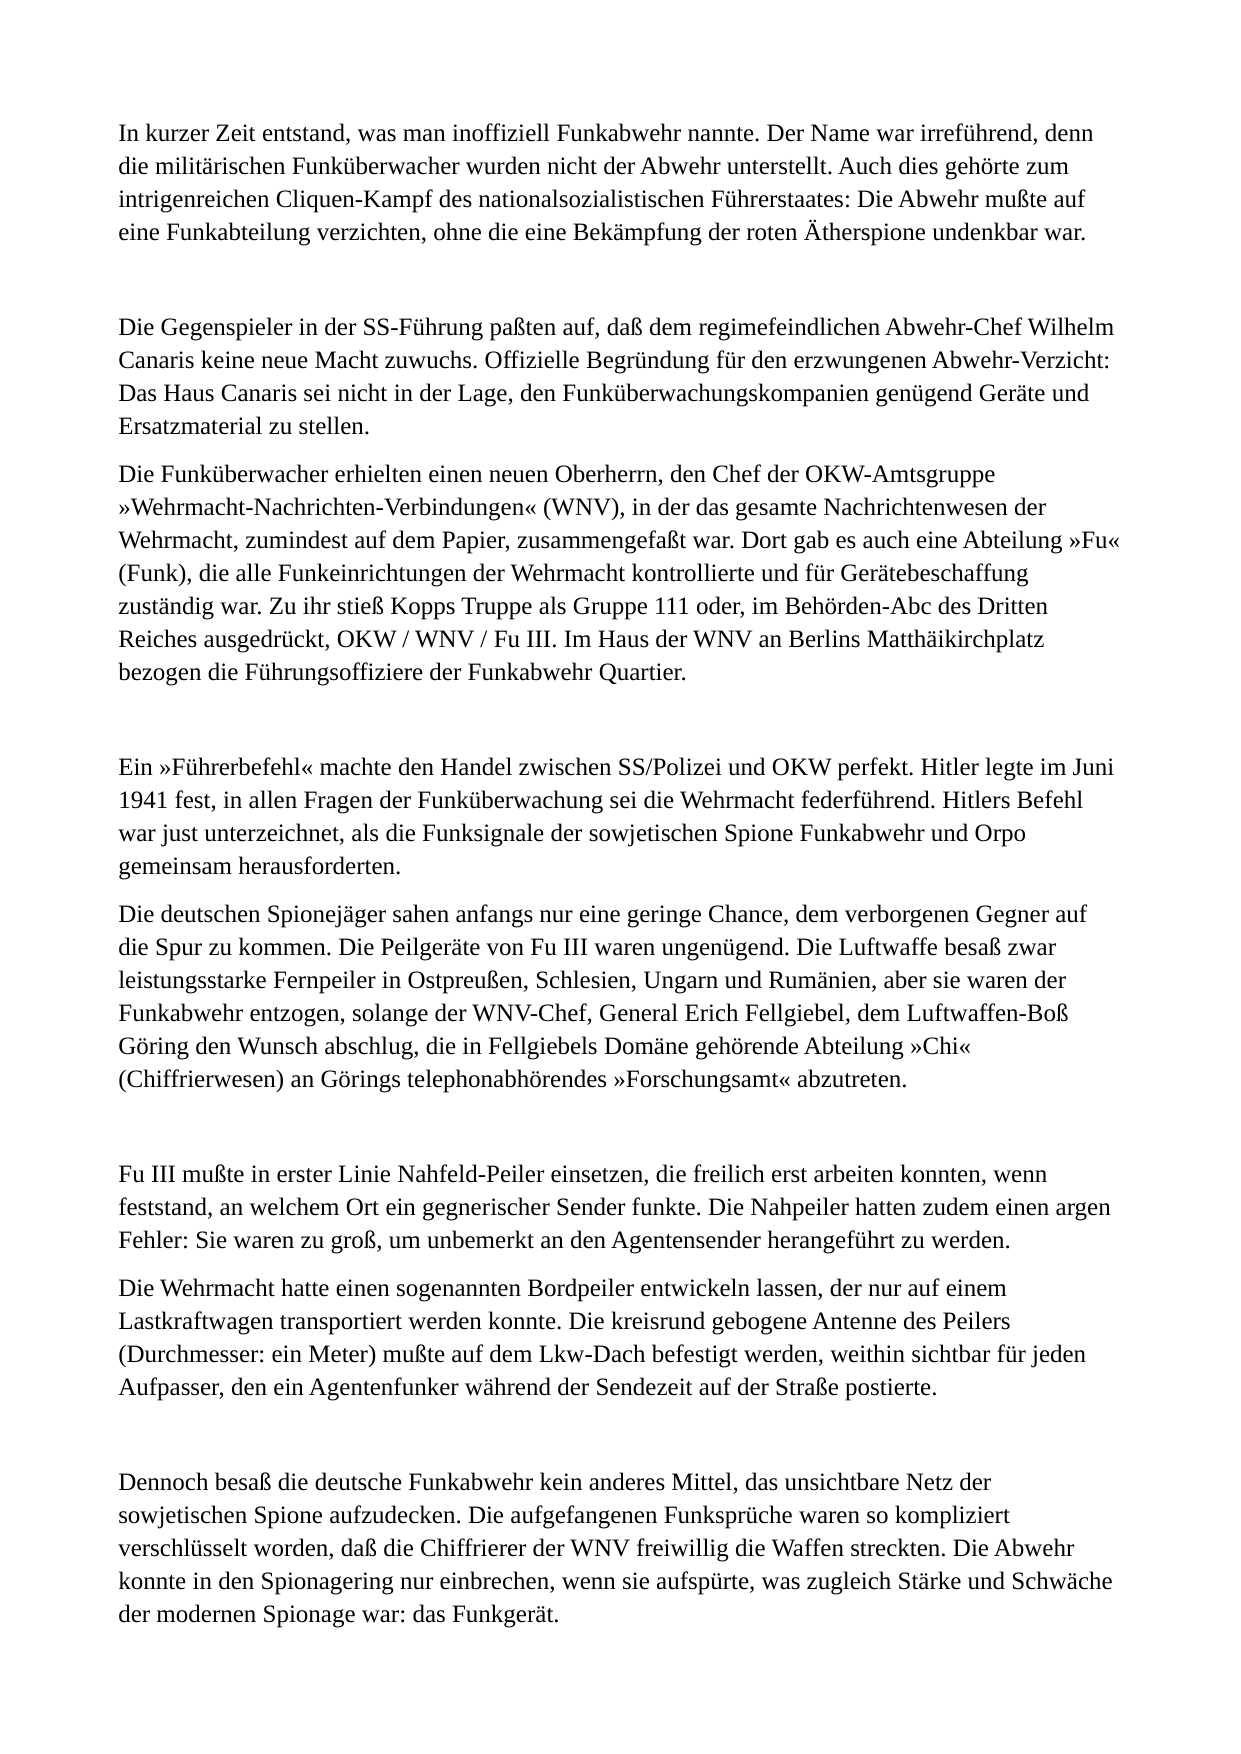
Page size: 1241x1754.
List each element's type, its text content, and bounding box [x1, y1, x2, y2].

text In kurzer Zeit entstand, was man inoffiziell Funkabwehr nannte. Der Name war irreführend, denn die militärischen Funküberwacher wurden nicht der Abwehr unterstellt. Auch dies gehörte zum intrigenreichen Cliquen-Kampf des nationalsozialistischen Führerstaates: Die Abwehr mußte auf eine Funkabteilung verzichten, ohne die eine Bekämpfung der roten Ätherspione undenkbar war. [118, 118, 1122, 246]
text Die Funküberwacher erhielten einen neuen Oberherrn, den Chef der OKW-Amtsgruppe »Wehrmacht-Nachrichten-Verbindungen« (WNV), in der das gesamte Nachrichtenwesen der Wehrmacht, zumindest auf dem Papier, zusammengefaßt war. Dort gab es auch eine Abteilung »Fu« (Funk), die alle Funkeinrichtungen der Wehrmacht kontrollierte und für Gerätebeschaffung zuständig war. Zu ihr stieß Kopps Truppe als Gruppe 111 oder, im Behörden-Abc des Dritten Reiches ausgedrückt, OKW / WNV / Fu III. Im Haus der WNV an Berlins Matthäikirchplatz bezogen die Führungsoffiziere der Funkabwehr Quartier. [118, 459, 1122, 686]
text Die Wehrmacht hatte einen sogenannten Bordpeiler entwickeln lassen, der nur auf einem Lastkraftwagen transportiert werden konnte. Die kreisrund gebogene Antenne des Peilers (Durchmesser: ein Meter) mußte auf dem Lkw-Dach befestigt werden, weithin sichtbar für jeden Aufpasser, den ein Agentenfunker während der Sendezeit auf der Straße postierte. [118, 1273, 1122, 1401]
text Dennoch besaß die deutsche Funkabwehr kein anderes Mittel, das unsichtbare Netz der sowjetischen Spione aufzudecken. Die aufgefangenen Funksprüche waren so kompliziert verschlüsselt worden, daß die Chiffrierer der WNV freiwillig die Waffen streckten. Die Abwehr konnte in den Spionagering nur einbrechen, wenn sie aufspürte, was zugleich Stärke und Schwäche der modernen Spionage war: das Funkgerät. [118, 1467, 1122, 1628]
text Die deutschen Spionejäger sahen anfangs nur eine geringe Chance, dem verborgenen Gegner auf die Spur zu kommen. Die Peilgeräte von Fu III waren ungenügend. Die Luftwaffe besaß zwar leistungsstarke Fernpeiler in Ostpreußen, Schlesien, Ungarn und Rumänien, aber sie waren der Funkabwehr entzogen, solange der WNV-Chef, General Erich Fellgiebel, dem Luftwaffen-Boß Göring den Wunsch abschlug, die in Fellgiebels Domäne gehörende Abteilung »Chi« (Chiffrierwesen) an Görings telephonabhörendes »Forschungsamt« abzutreten. [118, 899, 1122, 1093]
text Die Gegenspieler in der SS-Führung paßten auf, daß dem regimefeindlichen Abwehr-Chef Wilhelm Canaris keine neue Macht zuwuchs. Offizielle Begründung für den erzwungenen Abwehr-Verzicht: Das Haus Canaris sei nicht in der Lage, den Funküberwachungskompanien genügend Geräte und Ersatzmaterial zu stellen. [118, 312, 1122, 440]
text Fu III mußte in erster Linie Nahfeld-Peiler einsetzen, die freilich erst arbeiten konnten, wenn feststand, an welchem Ort ein gegnerischer Sender funkte. Die Nahpeiler hatten zudem einen argen Fehler: Sie waren zu groß, um unbemerkt an den Agentensender herangeführt zu werden. [118, 1159, 1122, 1254]
text Ein »Führerbefehl« machte den Handel zwischen SS/Polizei und OKW perfekt. Hitler legte im Juni 1941 fest, in allen Fragen der Funküberwachung sei die Wehrmacht federführend. Hitlers Befehl war just unterzeichnet, als die Funksignale der sowjetischen Spione Funkabwehr und Orpo gemeinsam herausforderten. [118, 752, 1122, 880]
